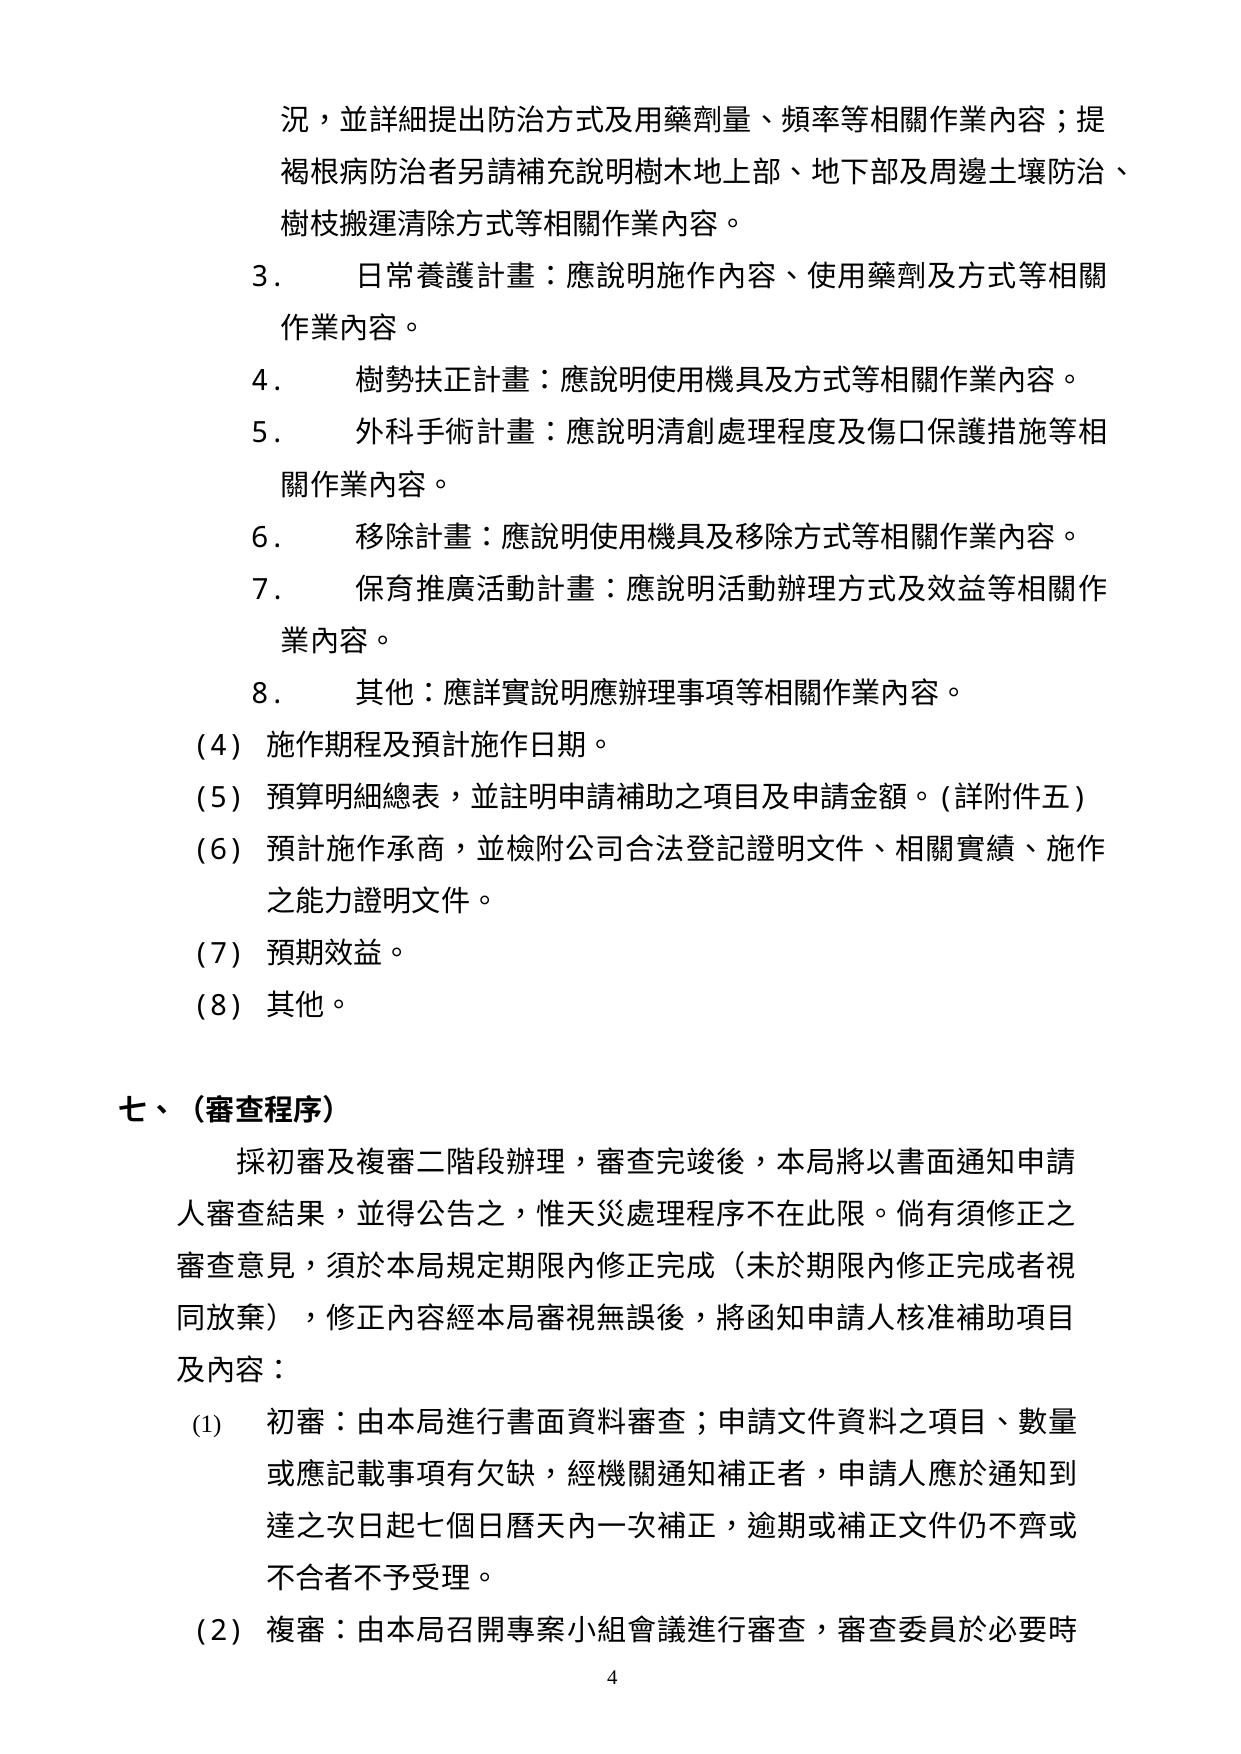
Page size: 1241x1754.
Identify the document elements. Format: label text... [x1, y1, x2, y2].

text 採初審及複審二階段辦理，審查完竣後，本局將以書面通知申請人審查結果，並得公告之，惟天災處理程序不在此限。倘有須修正之審查意見，須於本局規定期限內修正完成（未於期限內修正完成者視同放棄），修正內容經本局審視無誤後，將函知申請人核准補助項目及內容： [177, 1130, 1078, 1391]
list 施作期程及預計施作日期。 [192, 714, 1107, 766]
list 樹勢扶正計畫：應說明使用機具及方式等相關作業內容。 [251, 349, 1107, 401]
list 病蟲害防治計畫（含褐根病防治）：應說明病蟲害染病情況，並詳細提出防治方式及用藥劑量、頻率等相關作業內容；提褐根病防治者另請補充說明樹木地上部、地下部及周邊土壤防治、樹枝搬運清除方式等相關作業內容。 [251, 89, 1107, 245]
list 複審：由本局召開專案小組會議進行審查，審查委員於必要時得通知申請人到場陳述意見，申請人應指派專人到場簡報說明。如經通知未到場者，得僅就書面資料審查。 [192, 1599, 1078, 1651]
text 七、（審查程序） [118, 1078, 1121, 1130]
list 預算明細總表，並註明申請補助之項目及申請金額。(詳附件五) [192, 766, 1107, 818]
list 其他：應詳實說明應辦理事項等相關作業內容。 [251, 662, 1107, 714]
list 預計施作承商，並檢附公司合法登記證明文件、相關實績、施作之能力證明文件。 [192, 818, 1107, 922]
list 其他。 [192, 974, 1107, 1026]
list 外科手術計畫：應說明清創處理程度及傷口保護措施等相關作業內容。 [251, 401, 1107, 505]
list 日常養護計畫：應說明施作內容、使用藥劑及方式等相關作業內容。 [251, 245, 1107, 349]
list 預期效益。 [192, 922, 1107, 974]
list 移除計畫：應說明使用機具及移除方式等相關作業內容。 [251, 505, 1107, 557]
list 初審：由本局進行書面資料審查；申請文件資料之項目、數量或應記載事項有欠缺，經機關通知補正者，申請人應於通知到達之次日起七個日曆天內一次補正，逾期或補正文件仍不齊或不合者不予受理。 [192, 1391, 1078, 1599]
list 保育推廣活動計畫：應說明活動辦理方式及效益等相關作業內容。 [251, 557, 1107, 662]
